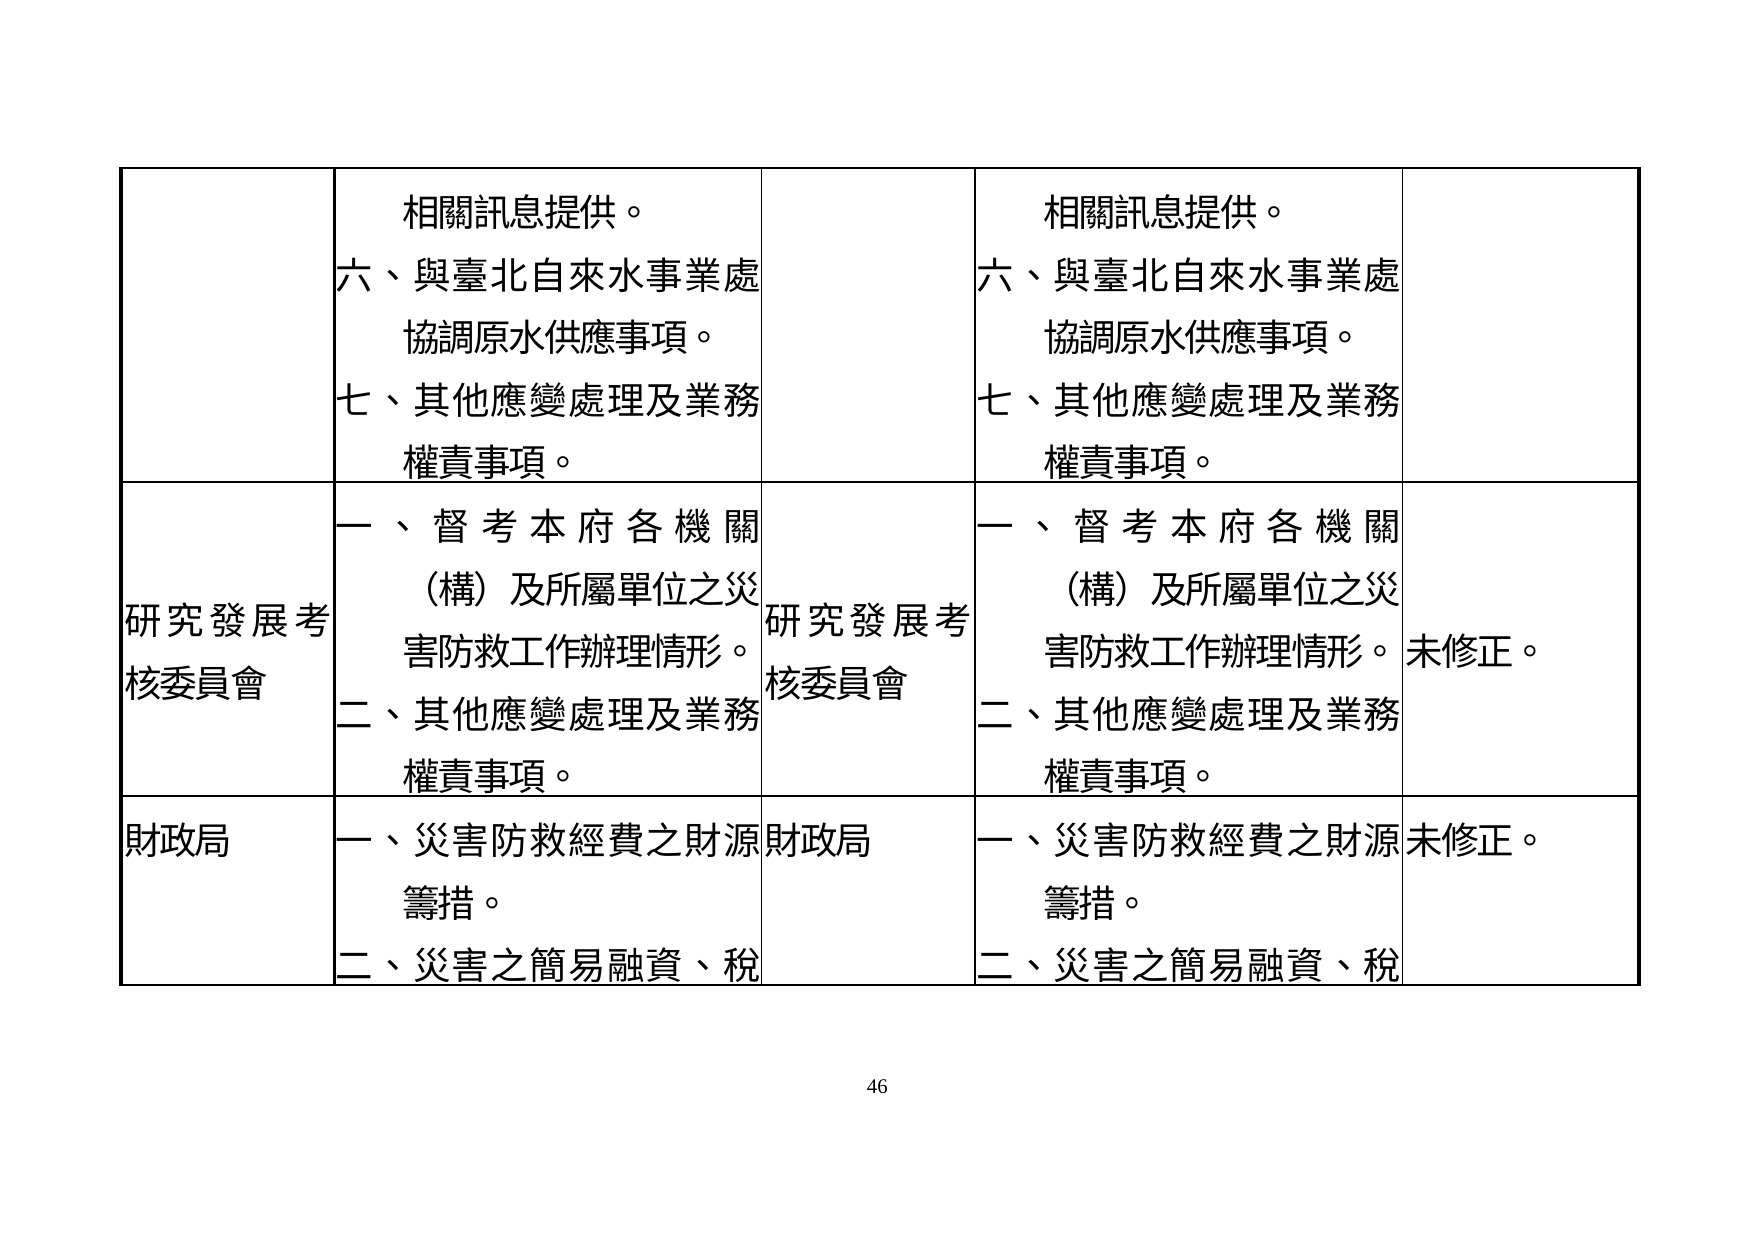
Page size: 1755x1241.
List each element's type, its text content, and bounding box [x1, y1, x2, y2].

table_cell 相關訊息提供。 六、與臺北自來水事業處協調原水供應事項。 七、其他應變處理及業務權責事項。 [336, 169, 761, 481]
table_cell 一、災害防救經費之財源籌措。 二、災害之簡易融資、稅 [336, 797, 761, 984]
table_cell 一、災害防救經費之財源籌措。 二、災害之簡易融資、稅 [976, 797, 1402, 984]
table_cell [123, 169, 333, 481]
table_cell 研究發展考核委員會 [762, 483, 974, 795]
table_cell 一、督考本府各機關（構）及所屬單位之災害防救工作辦理情形。 二、其他應變處理及業務權責事項。 [976, 483, 1402, 795]
table_cell [762, 169, 974, 481]
table_cell 未修正。 [1403, 797, 1637, 984]
table_cell 未修正。 [1403, 483, 1637, 795]
table_cell 研究發展考核委員會 [123, 483, 333, 795]
table_cell [1403, 169, 1637, 481]
table_cell 財政局 [123, 797, 333, 984]
table_cell 相關訊息提供。 六、與臺北自來水事業處協調原水供應事項。 七、其他應變處理及業務權責事項。 [976, 169, 1402, 481]
table_cell 一、督考本府各機關（構）及所屬單位之災害防救工作辦理情形。 二、其他應變處理及業務權責事項。 [336, 483, 761, 795]
table_cell 財政局 [762, 797, 974, 984]
